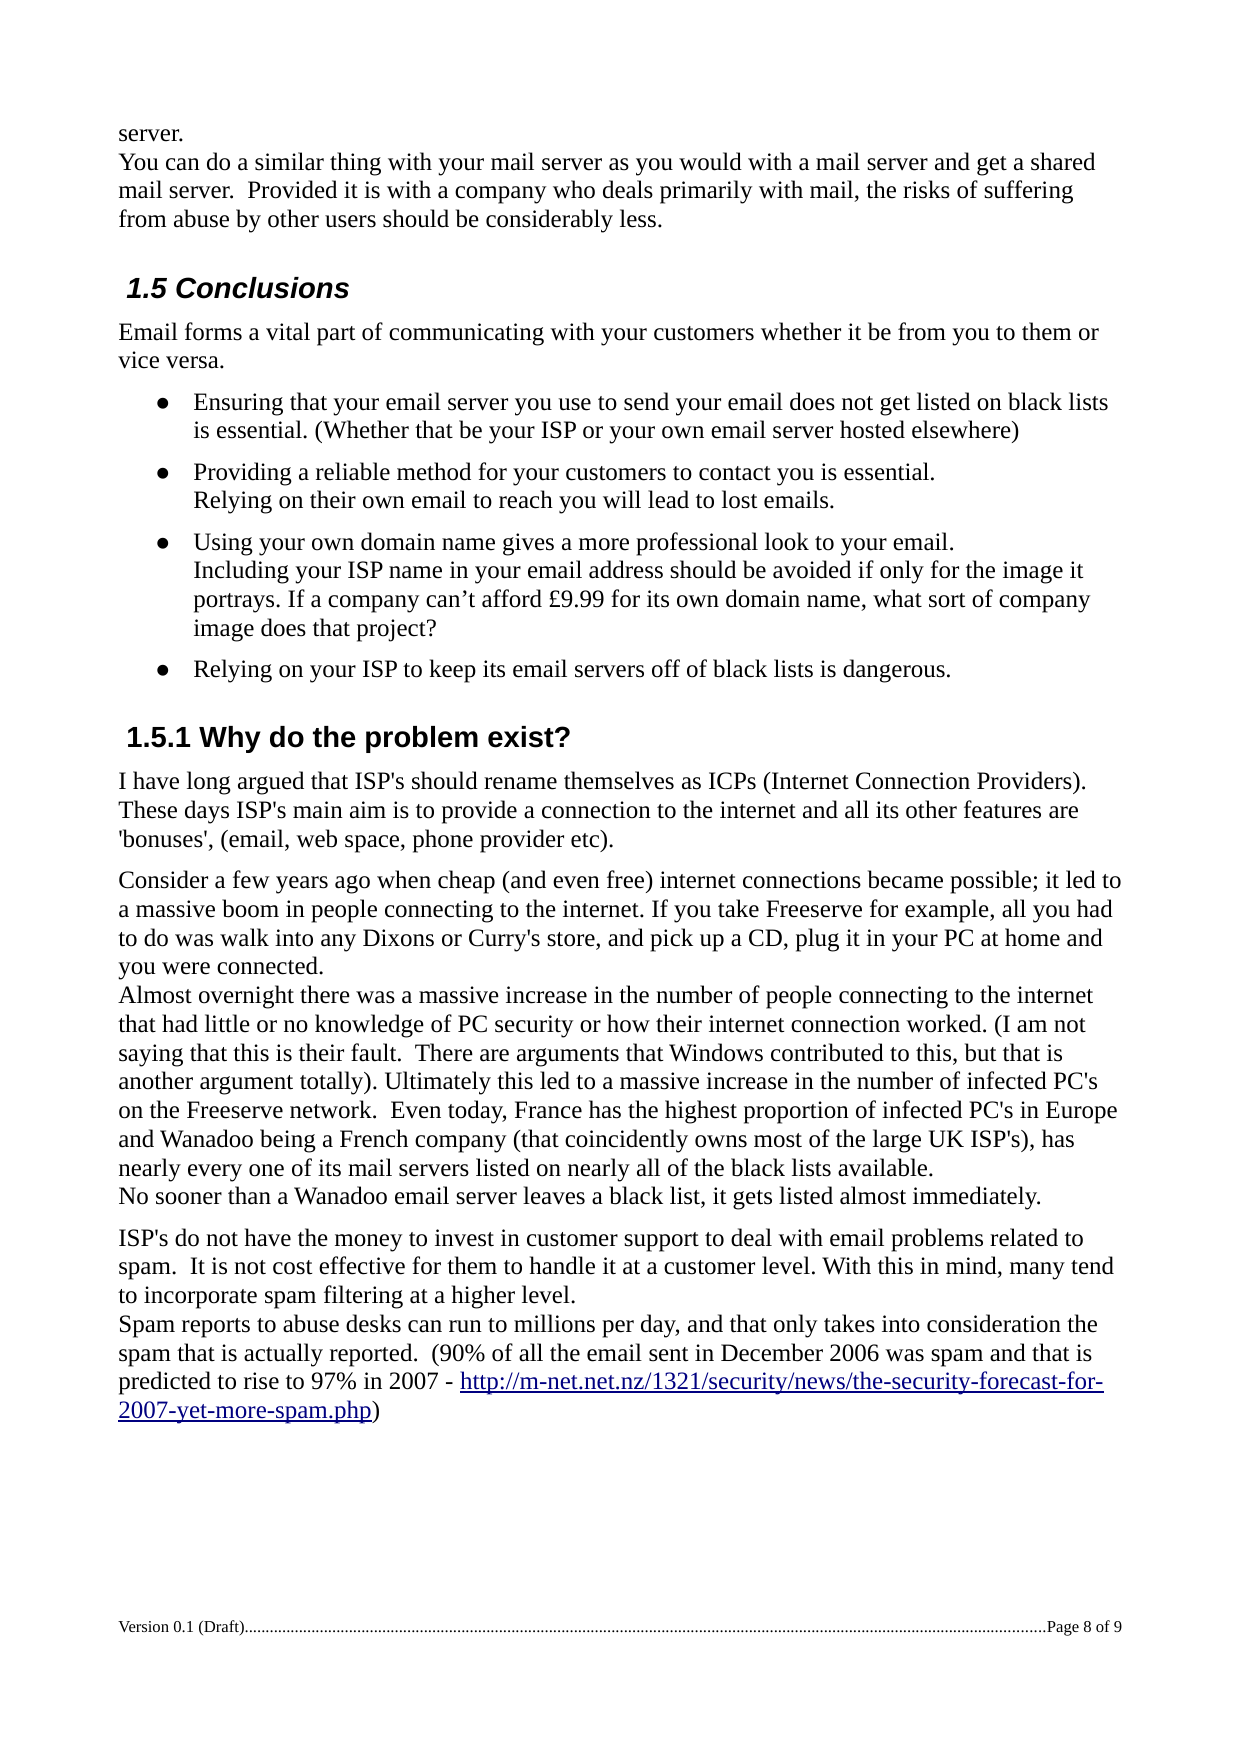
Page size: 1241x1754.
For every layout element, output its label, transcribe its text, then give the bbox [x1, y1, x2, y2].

text Email forms a vital part of communicating with your customers whether it be from you to them or vice versa. [118, 317, 1122, 374]
text Consider a few years ago when cheap (and even free) internet connections became possible; it led to a massive boom in people connecting to the internet. If you take Freeserve for example, all you had to do was walk into any Dixons or Curry's store, and pick up a CD, plug it in your PC at home and you were connected. Almost overnight there was a massive increase in the number of people connecting to the internet that had little or no knowledge of PC security or how their internet connection worked. (I am not saying that this is their fault. There are arguments that Windows contributed to this, but that is another argument totally). Ultimately this led to a massive increase in the number of infected PC's on the Freeserve network. Even today, France has the highest proportion of infected PC's in Europe and Wanadoo being a French company (that coincidently owns most of the large UK ISP's), has nearly every one of its mail servers listed on nearly all of the black lists available. No sooner than a Wanadoo email server leaves a black list, it gets listed almost immediately. [118, 865, 1122, 1210]
list Relying on your ISP to keep its email servers off of black lists is dangerous. [156, 654, 1122, 683]
list Providing a reliable method for your customers to contact you is essential. Relying on their own email to reach you will lead to lost emails. [156, 457, 1122, 514]
text server. You can do a similar thing with your mail server as you would with a mail server and get a shared mail server. Provided it is with a company who deals primarily with mail, the risks of suffering from abuse by other users should be considerably less. [118, 118, 1122, 233]
subtitle Conclusions [118, 271, 1122, 304]
list Using your own domain name gives a more professional look to your email. Including your ISP name in your email address should be avoided if only for the image it portrays. If a company can’t afford £9.99 for its own domain name, what sort of company image does that project? [156, 527, 1122, 642]
subtitle Why do the problem exist? [118, 720, 1122, 754]
list Ensuring that your email server you use to send your email does not get listed on black lists is essential. (Whether that be your ISP or your own email server hosted elsewhere) [156, 387, 1122, 444]
text I have long argued that ISP's should rename themselves as ICPs (Internet Connection Providers). These days ISP's main aim is to provide a connection to the internet and all its other features are 'bonuses', (email, web space, phone provider etc). [118, 766, 1122, 853]
text ISP's do not have the money to invest in customer support to deal with email problems related to spam. It is not cost effective for them to handle it at a customer level. With this in mind, many tend to incorporate spam filtering at a higher level. Spam reports to abuse desks can run to millions per day, and that only takes into consideration the spam that is actually reported. (90% of all the email sent in December 2006 was spam and that is predicted to rise to 97% in 2007 - http://m-net.net.nz/1321/security/news/the-security-forecast-for-2007-yet-more-spam.php) [118, 1223, 1122, 1424]
